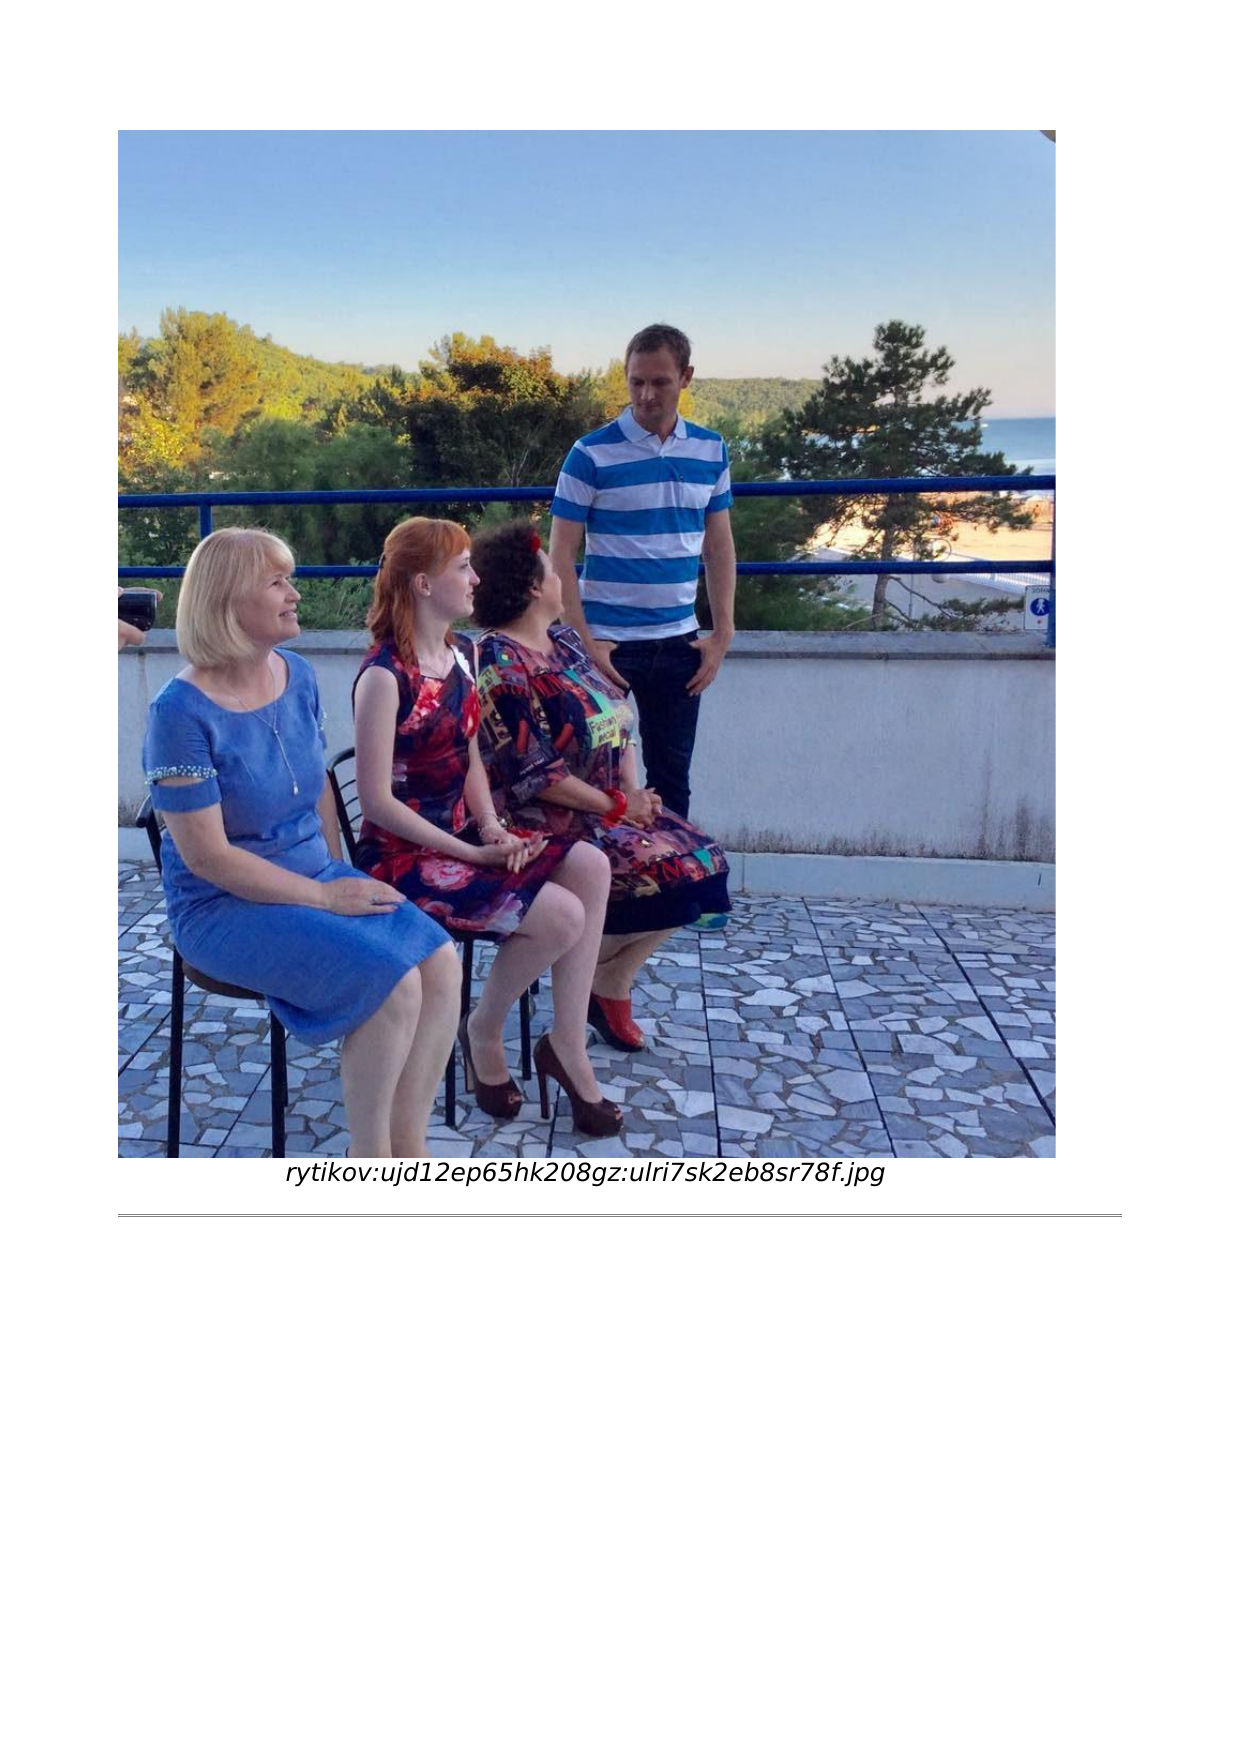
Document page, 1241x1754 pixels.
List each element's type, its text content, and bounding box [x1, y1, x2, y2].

picture [118, 130, 1056, 1158]
text rytikov:ujd12ep65hk208gz:ulri7sk2eb8sr78f.jpg [118, 1158, 1056, 1187]
